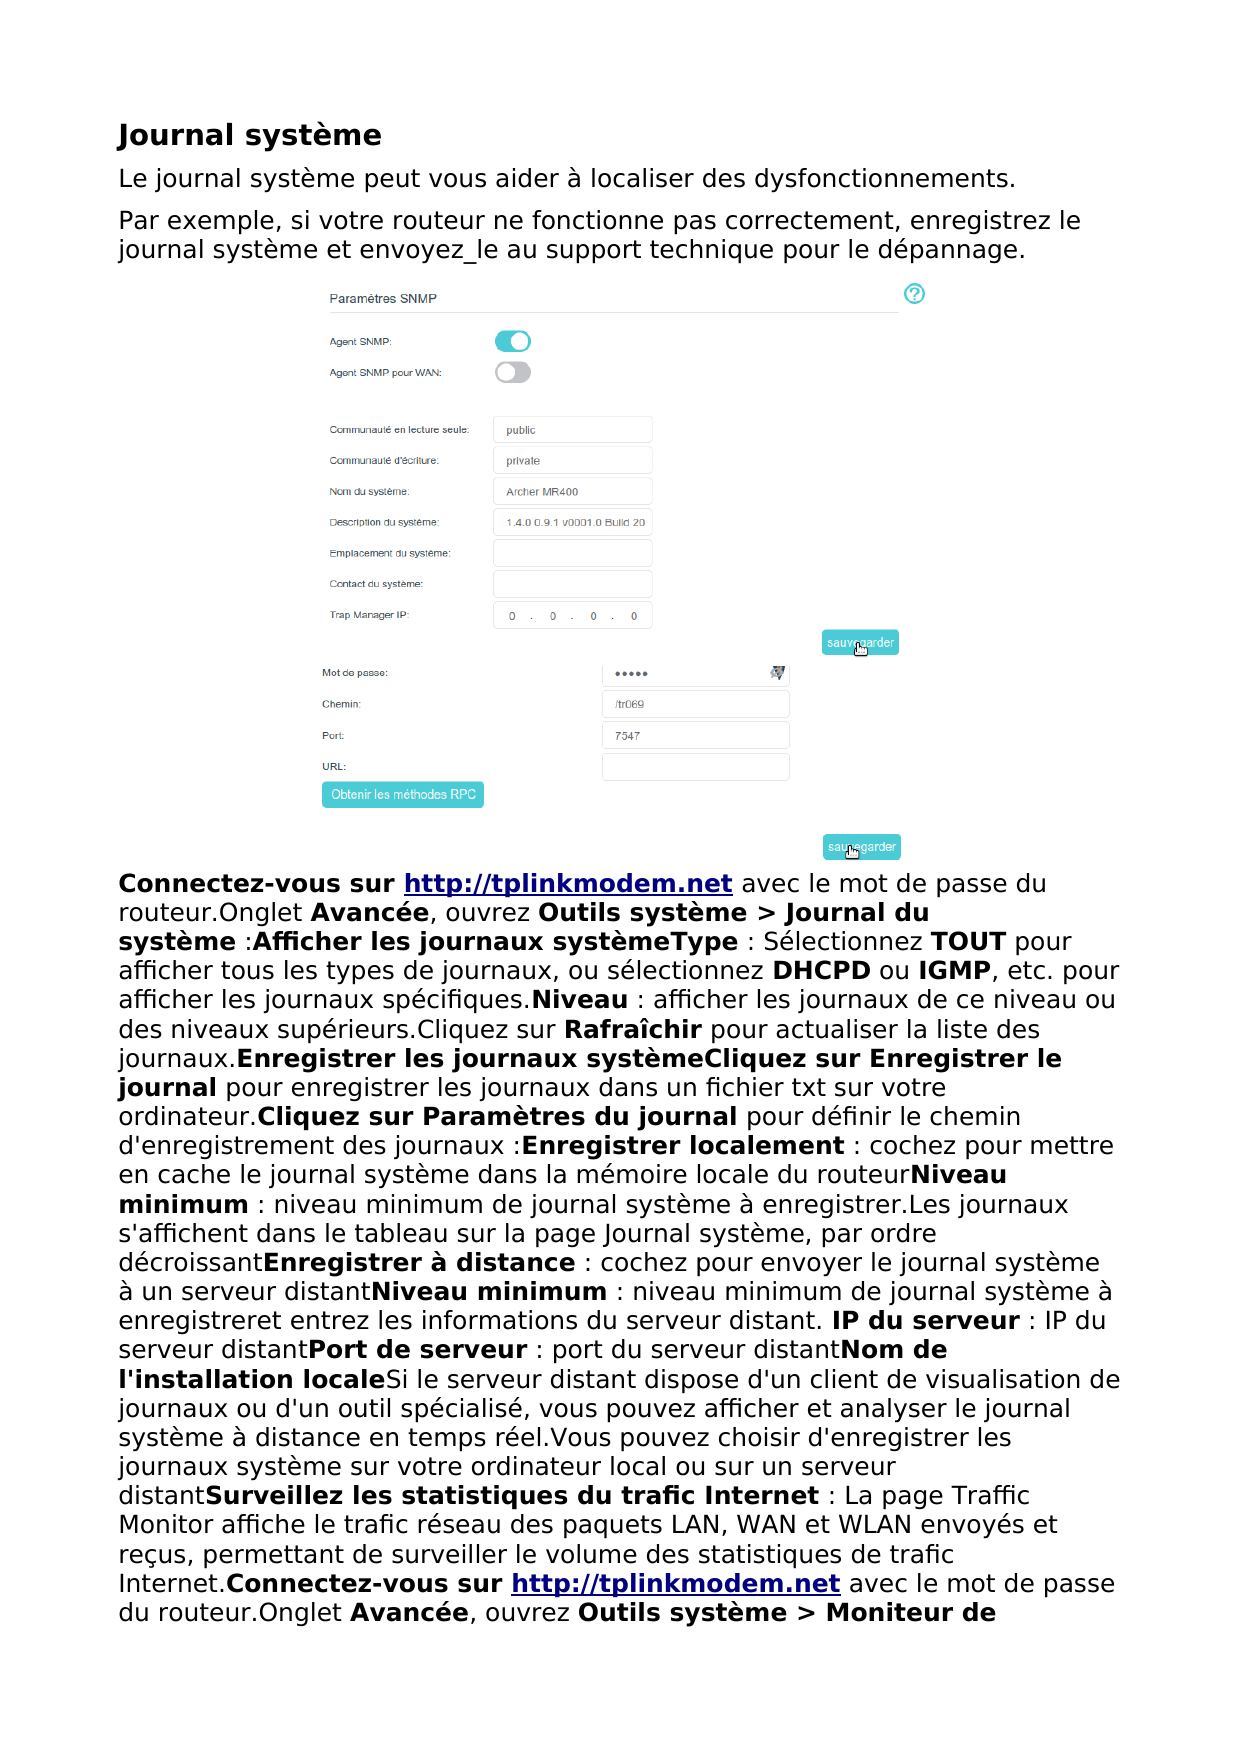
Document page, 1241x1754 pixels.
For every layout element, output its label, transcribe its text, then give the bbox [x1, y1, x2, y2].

text Connectez-vous sur http://tplinkmodem.net avec le mot de passe du routeur.Onglet Avancée, ouvrez Outils système > Journal du système :Afficher les journaux systèmeType : Sélectionnez TOUT pour afficher tous les types de journaux, ou sélectionnez DHCPD ou IGMP, etc. pour afficher les journaux spécifiques.Niveau : afficher les journaux de ce niveau ou des niveaux supérieurs.Cliquez sur Rafraîchir pour actualiser la liste des journaux.Enregistrer les journaux systèmeCliquez sur Enregistrer le journal pour enregistrer les journaux dans un fichier txt sur votre ordinateur.Cliquez sur Paramètres du journal pour définir le chemin d'enregistrement des journaux :Enregistrer localement : cochez pour mettre en cache le journal système dans la mémoire locale du routeurNiveau minimum : niveau minimum de journal système à enregistrer.Les journaux s'affichent dans le tableau sur la page Journal système, par ordre décroissantEnregistrer à distance : cochez pour envoyer le journal système à un serveur distantNiveau minimum : niveau minimum de journal système à enregistreret entrez les informations du serveur distant. IP du serveur : IP du serveur distantPort de serveur : port du serveur distantNom de l'installation localeSi le serveur distant dispose d'un client de visualisation de journaux ou d'un outil spécialisé, vous pouvez afficher et analyser le journal système à distance en temps réel.Vous pouvez choisir d'enregistrer les journaux système sur votre ordinateur local ou sur un serveur distantSurveillez les statistiques du trafic Internet : La page Traffic Monitor affiche le trafic réseau des paquets LAN, WAN et WLAN envoyés et reçus, permettant de surveiller le volume des statistiques de trafic Internet.Connectez-vous sur http://tplinkmodem.net avec le mot de passe du routeur.Onglet Avancée, ouvrez Outils système > Moniteur de [118, 277, 1122, 1627]
picture [307, 277, 933, 869]
text Le journal système peut vous aider à localiser des dysfonctionnements. [118, 164, 1122, 194]
subtitle Journal système [118, 118, 1122, 152]
text Par exemple, si votre routeur ne fonctionne pas correctement, enregistrez le journal système et envoyez_le au support technique pour le dépannage. [118, 206, 1122, 264]
